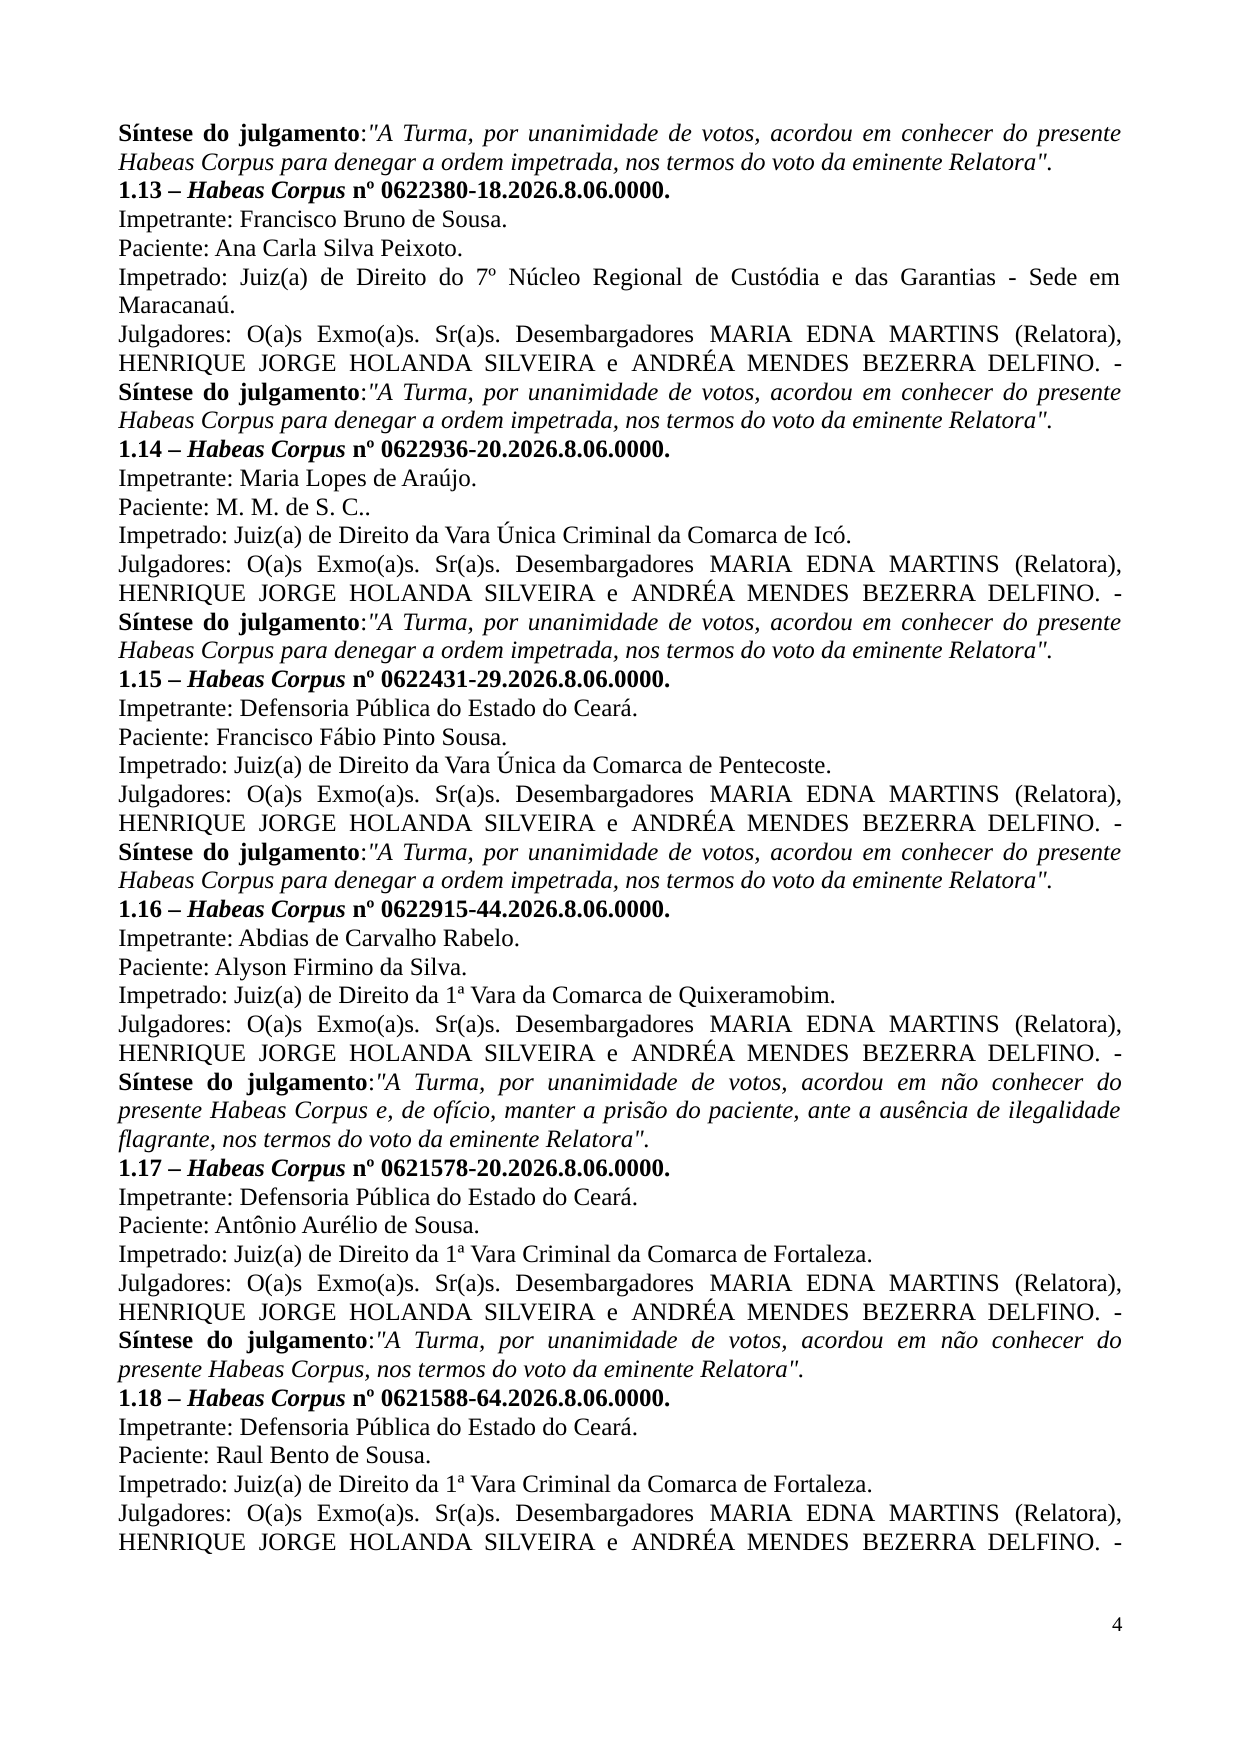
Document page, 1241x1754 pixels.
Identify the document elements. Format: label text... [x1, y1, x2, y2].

text 1.17 – Habeas Corpus nº 0621578-20.2026.8.06.0000. [118, 1153, 1122, 1182]
text 1.18 – Habeas Corpus nº 0621588-64.2026.8.06.0000. [118, 1383, 1122, 1412]
text Impetrado: Juiz(a) de Direito da 1ª Vara Criminal da Comarca de Fortaleza. [118, 1469, 1122, 1498]
text Impetrado: Juiz(a) de Direito da 1ª Vara Criminal da Comarca de Fortaleza. [118, 1239, 1122, 1268]
text 1.16 – Habeas Corpus nº 0622915-44.2026.8.06.0000. [118, 894, 1122, 923]
text 1.15 – Habeas Corpus nº 0622431-29.2026.8.06.0000. [118, 664, 1122, 693]
text Paciente: Ana Carla Silva Peixoto. [118, 233, 1122, 262]
text Paciente: Francisco Fábio Pinto Sousa. [118, 722, 1122, 751]
text Impetrado: Juiz(a) de Direito da 1ª Vara da Comarca de Quixeramobim. [118, 981, 1122, 1009]
text Impetrado: Juiz(a) de Direito da Vara Única da Comarca de Pentecoste. [118, 751, 1122, 779]
text Impetrante: Defensoria Pública do Estado do Ceará. [118, 693, 1122, 722]
text Julgadores: O(a)s Exmo(a)s. Sr(a)s. Desembargadores MARIA EDNA MARTINS (Relatora), HENRIQUE JORGE HOLANDA SILVEIRA e ANDRÉA MENDES BEZERRA DELFINO. [118, 1498, 1122, 1556]
text Paciente: Antônio Aurélio de Sousa. [118, 1211, 1122, 1239]
text Julgadores: O(a)s Exmo(a)s. Sr(a)s. Desembargadores MARIA EDNA MARTINS (Relatora), HENRIQUE JORGE HOLANDA SILVEIRA e ANDRÉA MENDES BEZERRA DELFINO. - Síntese do julgamento:"A Turma, por unanimidade de votos, acordou em não conhecer do presente Habeas Corpus, nos termos do voto da eminente Relatora". [118, 1268, 1122, 1383]
text Julgadores: O(a)s Exmo(a)s. Sr(a)s. Desembargadores MARIA EDNA MARTINS (Relatora), HENRIQUE JORGE HOLANDA SILVEIRA e ANDRÉA MENDES BEZERRA DELFINO. - Síntese do julgamento:"A Turma, por unanimidade de votos, acordou em conhecer do presente Habeas Corpus para denegar a ordem impetrada, nos termos do voto da eminente Relatora". [118, 319, 1122, 434]
text Impetrante: Abdias de Carvalho Rabelo. [118, 923, 1122, 952]
text Paciente: Raul Bento de Sousa. [118, 1441, 1122, 1469]
text Impetrante: Defensoria Pública do Estado do Ceará. [118, 1182, 1122, 1211]
text Paciente: M. M. de S. C.. [118, 492, 1122, 521]
text Impetrado: Juiz(a) de Direito do 7º Núcleo Regional de Custódia e das Garantias - Sede em Maracanaú. [118, 262, 1122, 319]
text - Síntese do julgamento:"A Turma, por unanimidade de votos, acordou em conhecer do presente Habeas Corpus para denegar a ordem impetrada, nos termos do voto da eminente Relatora". [118, 118, 1122, 176]
text Julgadores: O(a)s Exmo(a)s. Sr(a)s. Desembargadores MARIA EDNA MARTINS (Relatora), HENRIQUE JORGE HOLANDA SILVEIRA e ANDRÉA MENDES BEZERRA DELFINO. - Síntese do julgamento:"A Turma, por unanimidade de votos, acordou em conhecer do presente Habeas Corpus para denegar a ordem impetrada, nos termos do voto da eminente Relatora". [118, 779, 1122, 894]
text Impetrado: Juiz(a) de Direito da Vara Única Criminal da Comarca de Icó. [118, 521, 1122, 549]
text Paciente: Alyson Firmino da Silva. [118, 952, 1122, 981]
text Impetrante: Defensoria Pública do Estado do Ceará. [118, 1412, 1122, 1441]
text Impetrante: Maria Lopes de Araújo. [118, 463, 1122, 492]
text Julgadores: O(a)s Exmo(a)s. Sr(a)s. Desembargadores MARIA EDNA MARTINS (Relatora), HENRIQUE JORGE HOLANDA SILVEIRA e ANDRÉA MENDES BEZERRA DELFINO. - Síntese do julgamento:"A Turma, por unanimidade de votos, acordou em conhecer do presente Habeas Corpus para denegar a ordem impetrada, nos termos do voto da eminente Relatora". [118, 549, 1122, 664]
text 1.14 – Habeas Corpus nº 0622936-20.2026.8.06.0000. [118, 434, 1122, 463]
text Julgadores: O(a)s Exmo(a)s. Sr(a)s. Desembargadores MARIA EDNA MARTINS (Relatora), HENRIQUE JORGE HOLANDA SILVEIRA e ANDRÉA MENDES BEZERRA DELFINO. - Síntese do julgamento:"A Turma, por unanimidade de votos, acordou em não conhecer do presente Habeas Corpus e, de ofício, manter a prisão do paciente, ante a ausência de ilegalidade flagrante, nos termos do voto da eminente Relatora". [118, 1009, 1122, 1153]
text 1.13 – Habeas Corpus nº 0622380-18.2026.8.06.0000. [118, 176, 1122, 204]
text Impetrante: Francisco Bruno de Sousa. [118, 204, 1122, 233]
